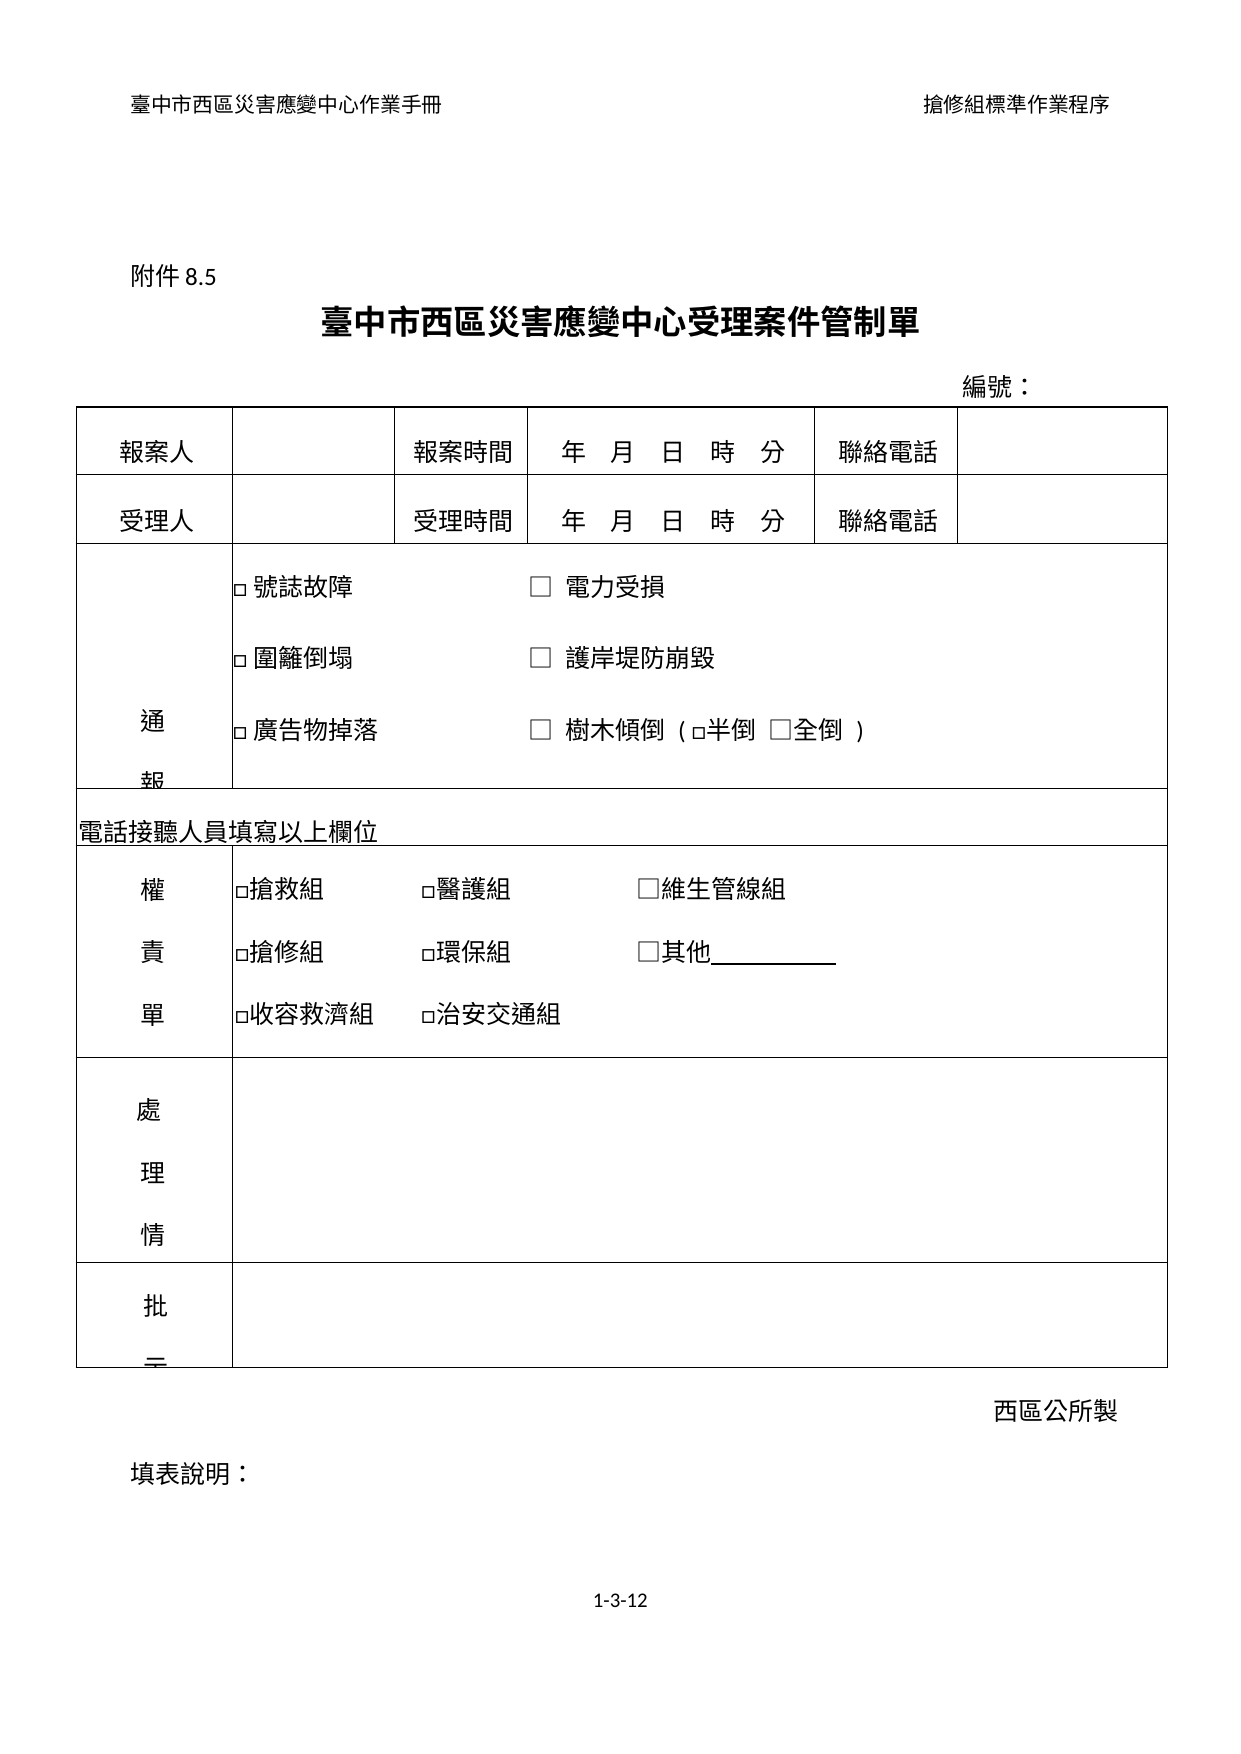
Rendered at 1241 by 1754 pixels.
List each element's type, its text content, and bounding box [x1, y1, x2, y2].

table_cell 聯絡電話 [815, 475, 957, 542]
table_cell 年 月 日 時 分 [528, 475, 814, 542]
text 西區公所製 [140, 1368, 1118, 1431]
table_cell 權責單位 [77, 846, 232, 1057]
table_cell [233, 475, 394, 542]
table_cell 受理時間 [395, 475, 527, 542]
text 附件8.5 [130, 233, 1110, 296]
table_cell 填報組別： 填報人： □已輸入電腦 □已處理 □轉請市府權責單位處理 [233, 1067, 1167, 1262]
table_header 聯絡電話 [815, 408, 957, 474]
table_cell 電話接聽人員填寫以上欄位 [77, 789, 1167, 845]
table_header 報案時間 [395, 408, 527, 474]
table_cell 批 示 [77, 1263, 232, 1367]
table_cell □ 號誌故障 □ 電力受損 □ 圍籬倒塌 □ 護岸堤防崩毀 □ 廣告物掉落 □ 樹木傾倒 ( □半倒 □全倒 ) □ 道路(路面)坍方 □ 溪暴漲(距離橋面 公尺) □ 房屋(路橋)毀損 □ 其他 □ 淹水 (深： 公尺、長： 公尺、寬： 公尺) [233, 544, 1167, 788]
table_header 報案人 [77, 408, 232, 474]
table_cell [233, 1058, 1167, 1067]
table_cell 處 理情形 [77, 1067, 232, 1262]
table_cell 通報項目 [77, 544, 232, 788]
text 臺中市西區災害應變中心受理案件管制單 [130, 296, 1110, 344]
table_header [958, 408, 1167, 474]
table_header [233, 408, 394, 474]
table_header 年 月 日 時 分 [528, 408, 814, 474]
table_cell 受理人 [77, 475, 232, 542]
table_cell [77, 1058, 232, 1067]
table_cell [233, 1263, 1167, 1367]
table_cell [958, 475, 1167, 542]
table_cell □搶救組 □醫護組 □維生管線組 □搶修組 □環保組 □其他 □收容救濟組 □治安交通組 □幕僚查報組 □總務組 [233, 846, 1167, 1057]
text 填表說明： [130, 1431, 1110, 1493]
text 編號： [141, 344, 1112, 406]
